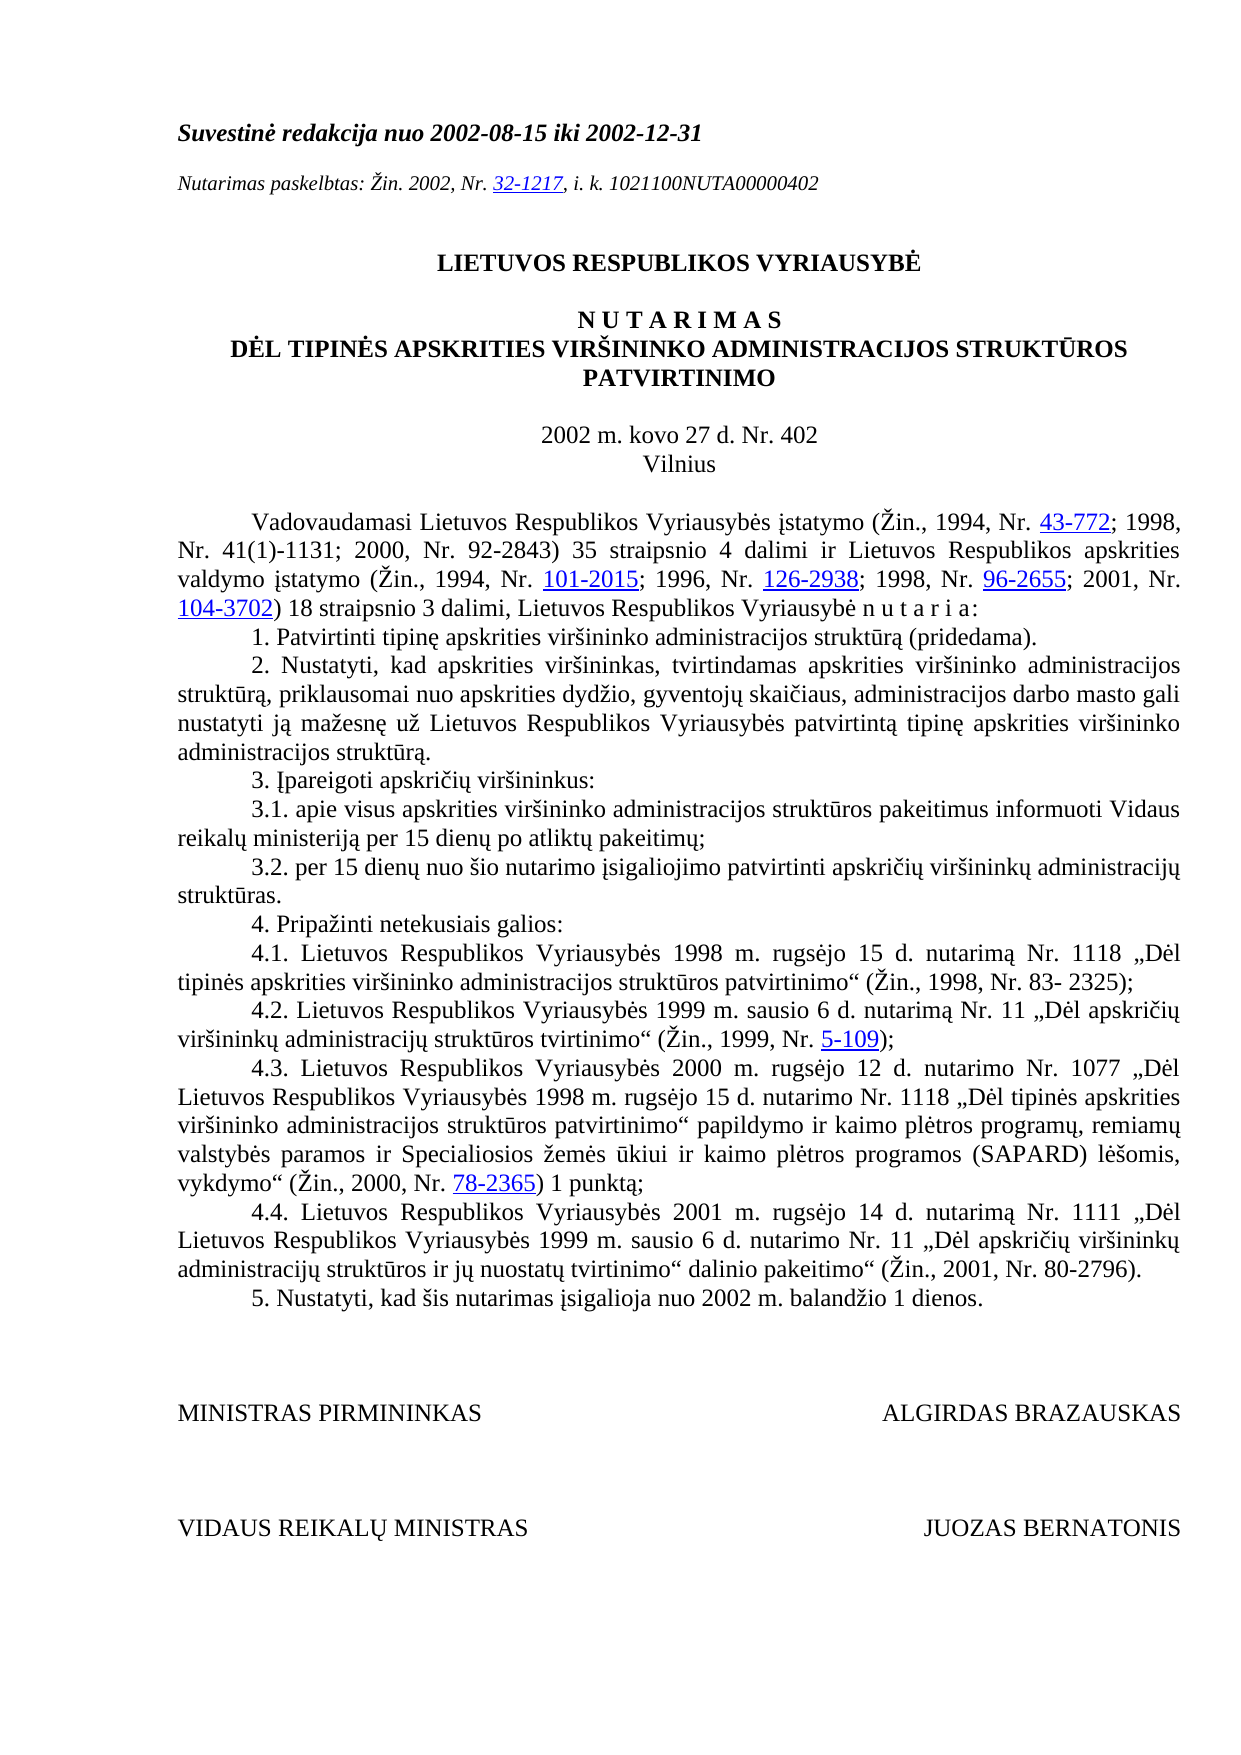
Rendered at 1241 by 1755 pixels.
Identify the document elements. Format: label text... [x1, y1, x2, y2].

text 2. Nustatyti, kad apskrities viršininkas, tvirtindamas apskrities viršininko administracijos struktūrą, priklausomai nuo apskrities dydžio, gyventojų skaičiaus, administracijos darbo masto gali nustatyti ją mažesnę už Lietuvos Respublikos Vyriausybės patvirtintą tipinę apskrities viršininko administracijos struktūrą. [177, 650, 1181, 765]
text 3.1. apie visus apskrities viršininko administracijos struktūros pakeitimus informuoti Vidaus reikalų ministeriją per 15 dienų po atliktų pakeitimų; [177, 794, 1181, 852]
text LIETUVOS RESPUBLIKOS VYRIAUSYBĖ [177, 248, 1181, 277]
text 4.2. Lietuvos Respublikos Vyriausybės 1999 m. sausio 6 d. nutarimą Nr. 11 „Dėl apskričių viršininkų administracijų struktūros tvirtinimo“ (Žin., 1999, Nr. 5-109); [177, 995, 1181, 1053]
text Suvestinė redakcija nuo 2002-08-15 iki 2002-12-31 [177, 118, 1181, 147]
text 4.3. Lietuvos Respublikos Vyriausybės 2000 m. rugsėjo 12 d. nutarimo Nr. 1077 „Dėl Lietuvos Respublikos Vyriausybės 1998 m. rugsėjo 15 d. nutarimo Nr. 1118 „Dėl tipinės apskrities viršininko administracijos struktūros patvirtinimo“ papildymo ir kaimo plėtros programų, remiamų valstybės paramos ir Specialiosios žemės ūkiui ir kaimo plėtros programos (SAPARD) lėšomis, vykdymo“ (Žin., 2000, Nr. 78-2365) 1 punktą; [177, 1053, 1181, 1197]
text Vilnius [177, 449, 1181, 478]
text 2002 m. kovo 27 d. Nr. 402 [177, 420, 1181, 449]
text 4.4. Lietuvos Respublikos Vyriausybės 2001 m. rugsėjo 14 d. nutarimą Nr. 1111 „Dėl Lietuvos Respublikos Vyriausybės 1999 m. sausio 6 d. nutarimo Nr. 11 „Dėl apskričių viršininkų administracijų struktūros ir jų nuostatų tvirtinimo“ dalinio pakeitimo“ (Žin., 2001, Nr. 80-2796). [177, 1197, 1181, 1283]
text Vadovaudamasi Lietuvos Respublikos Vyriausybės įstatymo (Žin., 1994, Nr. 43-772; 1998, Nr. 41(1)-1131; 2000, Nr. 92-2843) 35 straipsnio 4 dalimi ir Lietuvos Respublikos apskrities valdymo įstatymo (Žin., 1994, Nr. 101-2015; 1996, Nr. 126-2938; 1998, Nr. 96-2655; 2001, Nr. 104-3702) 18 straipsnio 3 dalimi, Lietuvos Respublikos Vyriausybė nutaria: [177, 507, 1181, 622]
text 4.1. Lietuvos Respublikos Vyriausybės 1998 m. rugsėjo 15 d. nutarimą Nr. 1118 „Dėl tipinės apskrities viršininko administracijos struktūros patvirtinimo“ (Žin., 1998, Nr. 83- 2325); [177, 938, 1181, 995]
text N U T A R I M A S [177, 305, 1181, 334]
text VIDAUS REIKALŲ MINISTRAS JUOZAS BERNATONIS [177, 1513, 1181, 1542]
text 3. Įpareigoti apskričių viršininkus: [177, 765, 1181, 794]
text 3.2. per 15 dienų nuo šio nutarimo įsigaliojimo patvirtinti apskričių viršininkų administracijų struktūras. [177, 852, 1181, 909]
text 4. Pripažinti netekusiais galios: [177, 909, 1181, 938]
text Nutarimas paskelbtas: Žin. 2002, Nr. 32-1217, i. k. 1021100NUTA00000402 [177, 171, 1181, 195]
text DĖL TIPINĖS APSKRITIES VIRŠININKO ADMINISTRACIJOS STRUKTŪROS PATVIRTINIMO [177, 334, 1181, 392]
text 1. Patvirtinti tipinę apskrities viršininko administracijos struktūrą (pridedama). [177, 622, 1181, 650]
text 5. Nustatyti, kad šis nutarimas įsigalioja nuo 2002 m. balandžio 1 dienos. [177, 1283, 1181, 1312]
text MINISTRAS PIRMININKAS ALGIRDAS BRAZAUSKAS [177, 1398, 1181, 1427]
